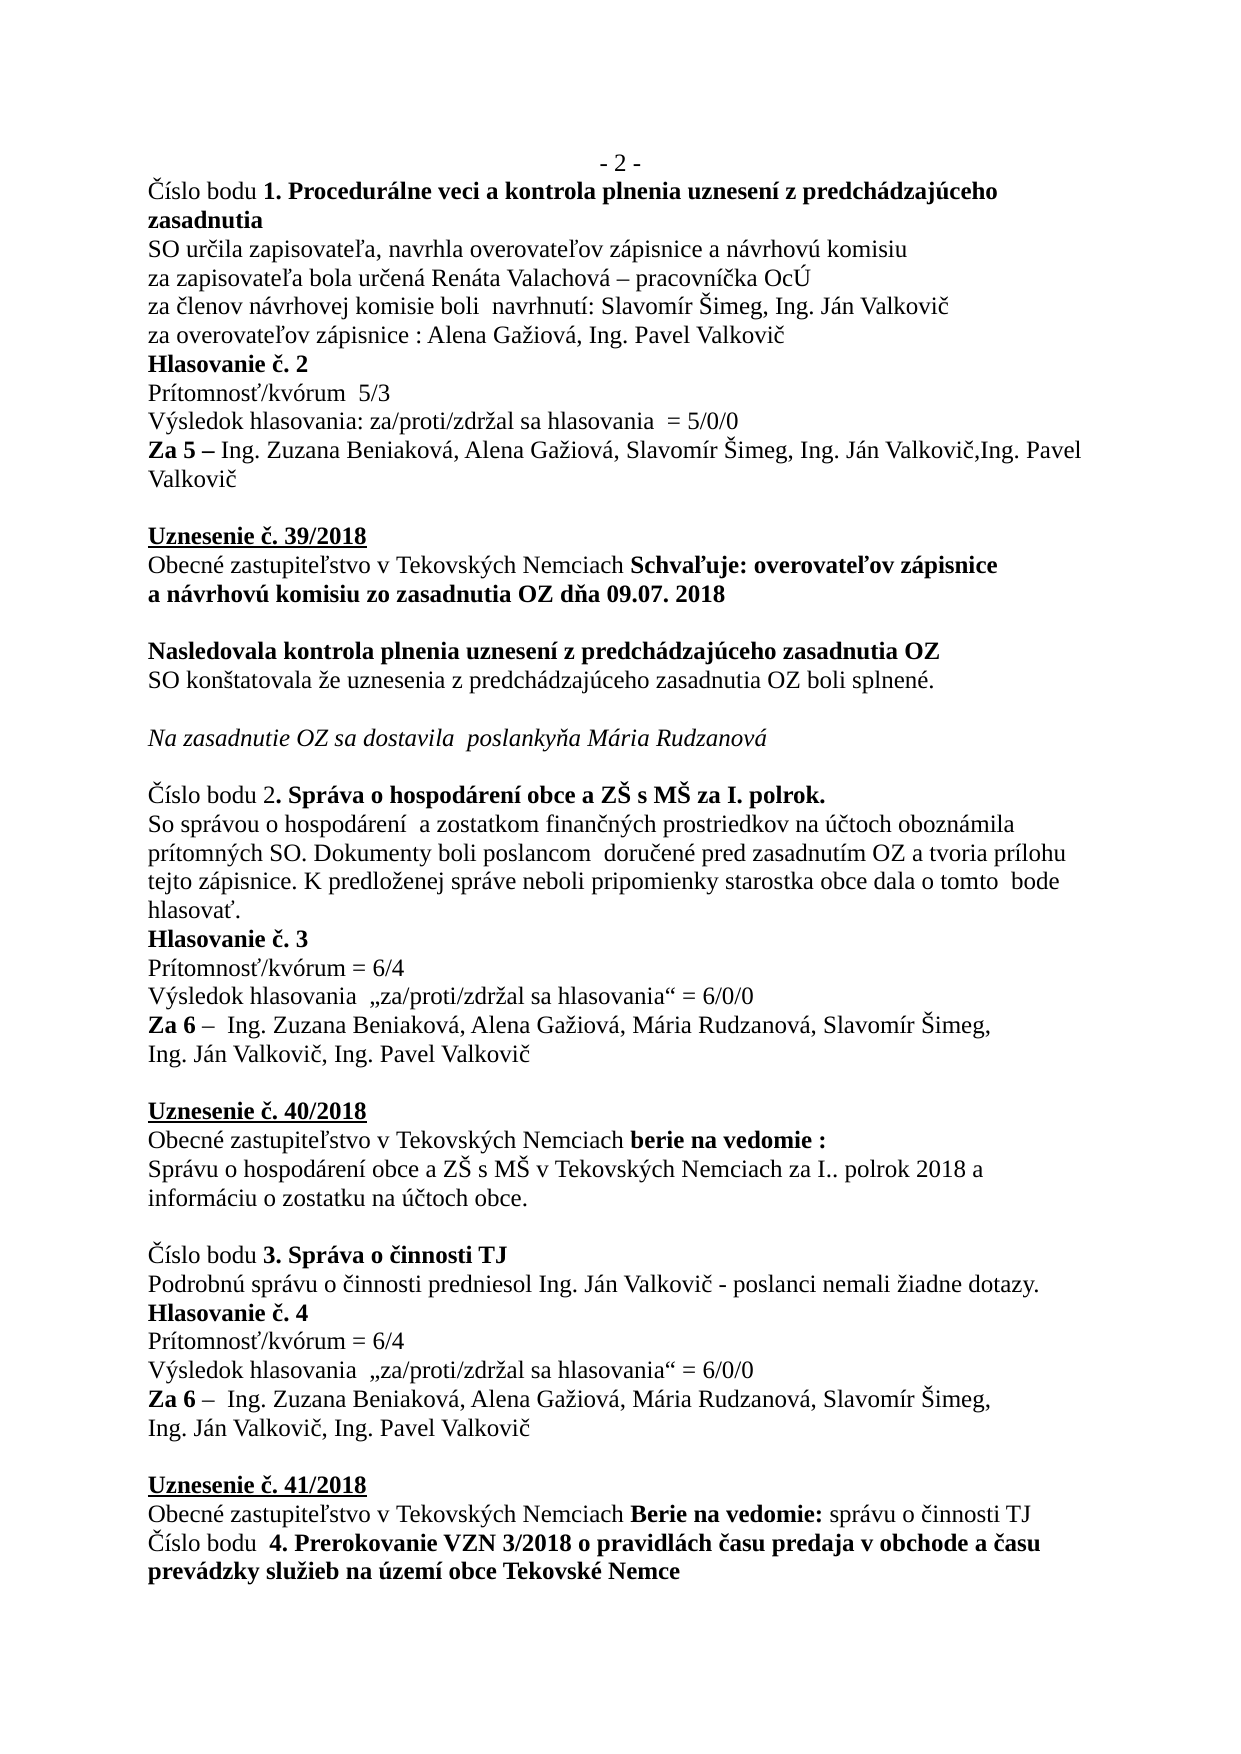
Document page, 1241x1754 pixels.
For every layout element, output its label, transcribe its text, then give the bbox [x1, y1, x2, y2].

text Za 6 – Ing. Zuzana Beniaková, Alena Gažiová, Mária Rudzanová, Slavomír Šimeg, [148, 1010, 1093, 1039]
text Za 6 – Ing. Zuzana Beniaková, Alena Gažiová, Mária Rudzanová, Slavomír Šimeg, [148, 1384, 1093, 1413]
text Uznesenie č. 39/2018 [148, 521, 1093, 550]
text za členov návrhovej komisie boli navrhnutí: Slavomír Šimeg, Ing. Ján Valkovič [148, 291, 1093, 320]
text So správou o hospodárení a zostatkom finančných prostriedkov na účtoch oboznámila prítomných SO. Dokumenty boli poslancom doručené pred zasadnutím OZ a tvoria prílohu tejto zápisnice. K predloženej správe neboli pripomienky starostka obce dala o tomto bode hlasovať. [148, 809, 1093, 924]
text Obecné zastupiteľstvo v Tekovských Nemciach Schvaľuje: overovateľov zápisnice a návrhovú komisiu zo zasadnutia OZ dňa 09.07. 2018 [148, 550, 1093, 608]
text Uznesenie č. 41/2018 [148, 1470, 1093, 1499]
text Ing. Ján Valkovič, Ing. Pavel Valkovič [148, 1413, 1093, 1441]
text Výsledok hlasovania: za/proti/zdržal sa hlasovania = 5/0/0 [148, 406, 1093, 435]
text Výsledok hlasovania „za/proti/zdržal sa hlasovania“ = 6/0/0 [148, 1355, 1093, 1384]
text Podrobnú správu o činnosti predniesol Ing. Ján Valkovič - poslanci nemali žiadne dotazy. [148, 1269, 1093, 1298]
text Nasledovala kontrola plnenia uznesení z predchádzajúceho zasadnutia OZ [148, 636, 1093, 665]
text Číslo bodu 3. Správa o činnosti TJ [148, 1240, 1093, 1269]
text Hlasovanie č. 4 [148, 1298, 1093, 1326]
text Obecné zastupiteľstvo v Tekovských Nemciach berie na vedomie : [148, 1125, 1093, 1154]
text - 2 - [148, 148, 1093, 176]
text Číslo bodu 1. Procedurálne veci a kontrola plnenia uznesení z predchádzajúceho zasadnutia [148, 176, 1093, 234]
text Ing. Ján Valkovič, Ing. Pavel Valkovič [148, 1039, 1093, 1068]
text Uznesenie č. 40/2018 [148, 1096, 1093, 1125]
text Správu o hospodárení obce a ZŠ s MŠ v Tekovských Nemciach za I.. polrok 2018 a informáciu o zostatku na účtoch obce. [148, 1154, 1093, 1211]
text Číslo bodu 4. Prerokovanie VZN 3/2018 o pravidlách času predaja v obchode a času prevádzky služieb na území obce Tekovské Nemce [148, 1528, 1093, 1585]
text Prítomnosť/kvórum 5/3 [148, 378, 1093, 406]
text SO určila zapisovateľa, navrhla overovateľov zápisnice a návrhovú komisiu [148, 234, 1093, 263]
text Hlasovanie č. 2 [148, 349, 1093, 378]
text Obecné zastupiteľstvo v Tekovských Nemciach Berie na vedomie: správu o činnosti TJ [148, 1499, 1093, 1528]
text Na zasadnutie OZ sa dostavila poslankyňa Mária Rudzanová [148, 723, 1093, 751]
text Výsledok hlasovania „za/proti/zdržal sa hlasovania“ = 6/0/0 [148, 981, 1093, 1010]
text Prítomnosť/kvórum = 6/4 [148, 953, 1093, 981]
text Prítomnosť/kvórum = 6/4 [148, 1326, 1093, 1355]
text Hlasovanie č. 3 [148, 924, 1093, 953]
text SO konštatovala že uznesenia z predchádzajúceho zasadnutia OZ boli splnené. [148, 665, 1093, 694]
text Za 5 – Ing. Zuzana Beniaková, Alena Gažiová, Slavomír Šimeg, Ing. Ján Valkovič,Ing. Pavel Valkovič [148, 435, 1093, 493]
text za overovateľov zápisnice : Alena Gažiová, Ing. Pavel Valkovič [148, 320, 1093, 349]
text Číslo bodu 2. Správa o hospodárení obce a ZŠ s MŠ za I. polrok. [148, 780, 1093, 809]
text za zapisovateľa bola určená Renáta Valachová – pracovníčka OcÚ [148, 263, 1093, 291]
